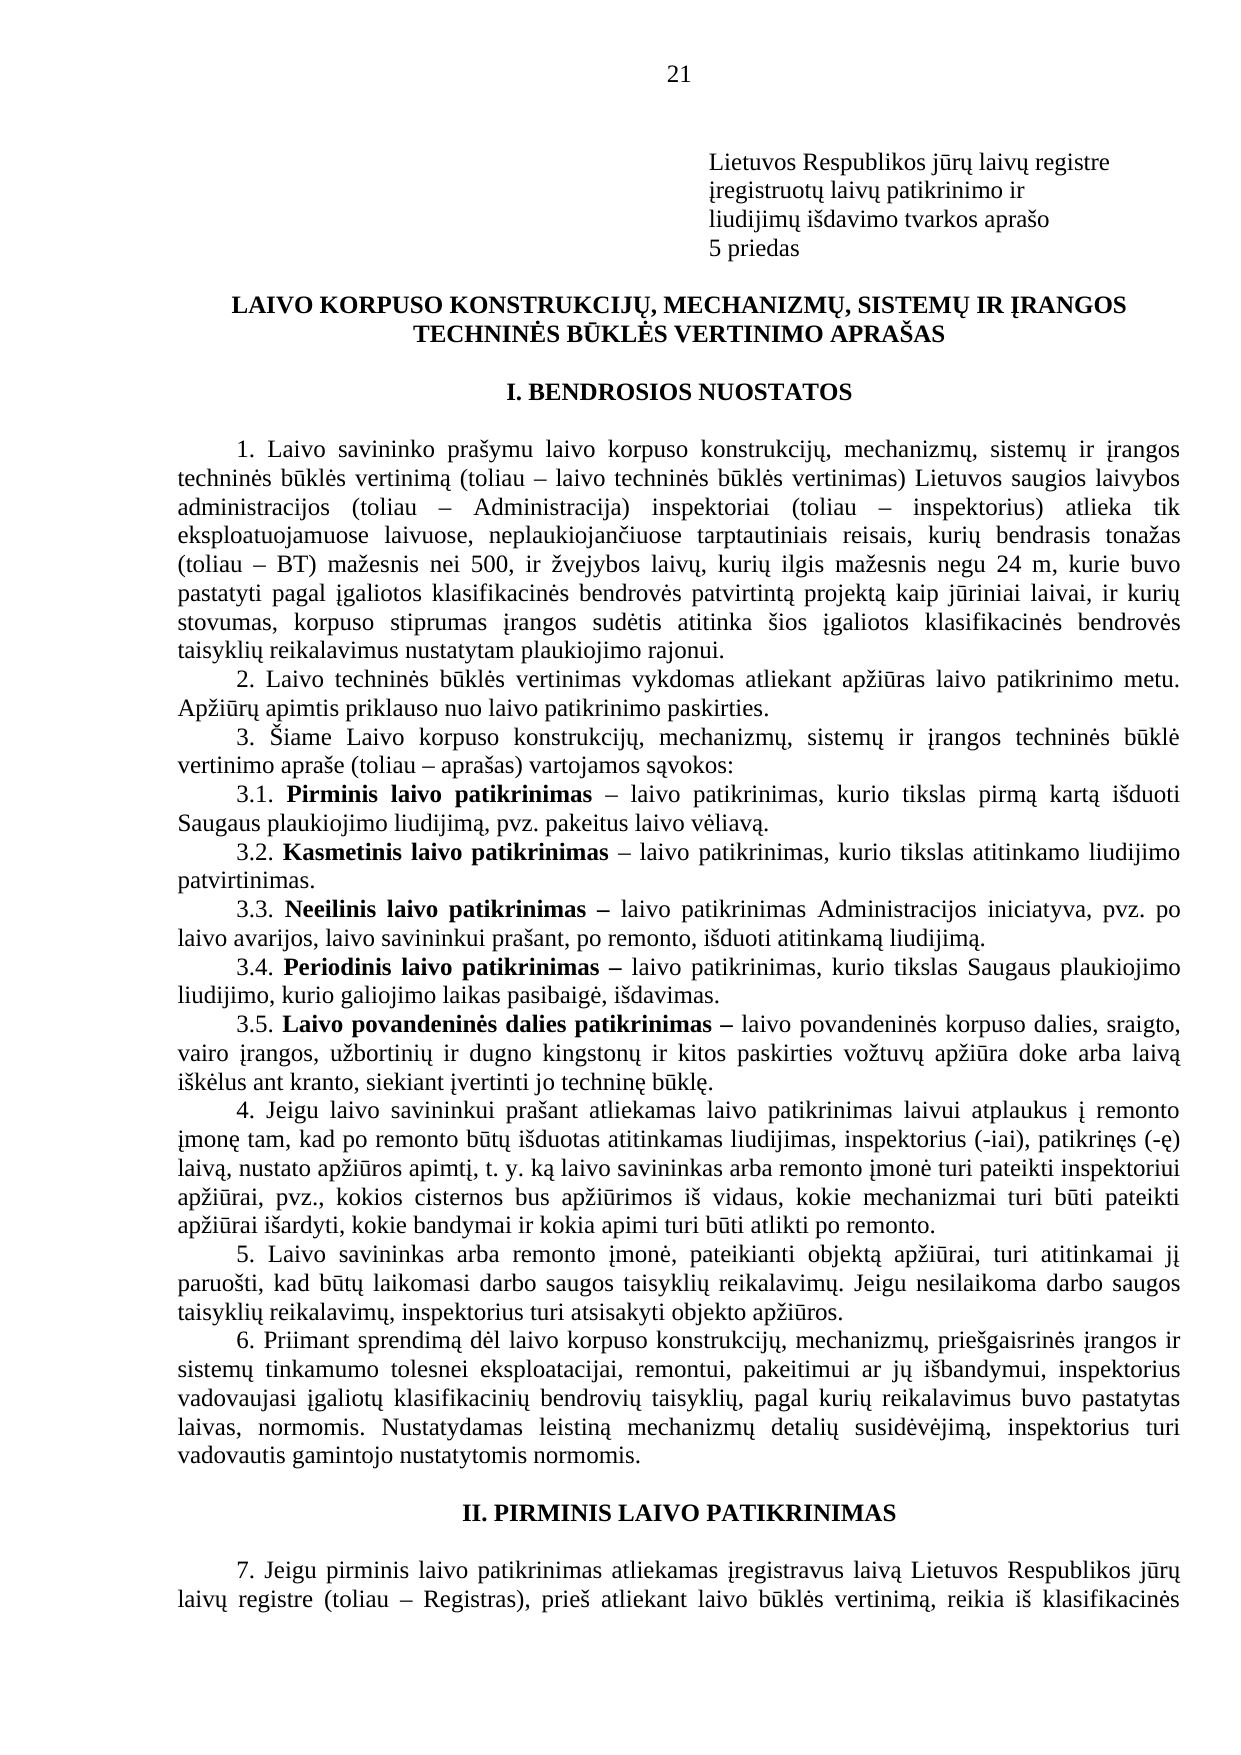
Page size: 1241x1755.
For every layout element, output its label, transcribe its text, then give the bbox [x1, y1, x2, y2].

text LAIVO KORPUSO KONSTRUKCIJŲ, MECHANIZMŲ, SISTEMŲ IR ĮRANGOS TECHNINĖS BŪKLĖS VERTINIMO APRAŠAS [177, 291, 1181, 348]
text įregistruotų laivų patikrinimo ir [177, 176, 1181, 204]
text 5. Laivo savininkas arba remonto įmonė, pateikianti objektą apžiūrai, turi atitinkamai jį paruošti, kad būtų laikomasi darbo saugos taisyklių reikalavimų. Jeigu nesilaikoma darbo saugos taisyklių reikalavimų, inspektorius turi atsisakyti objekto apžiūros. [177, 1239, 1181, 1326]
text 6. Priimant sprendimą dėl laivo korpuso konstrukcijų, mechanizmų, priešgaisrinės įrangos ir sistemų tinkamumo tolesnei eksploatacijai, remontui, pakeitimui ar jų išbandymui, inspektorius vadovaujasi įgaliotų klasifikacinių bendrovių taisyklių, pagal kurių reikalavimus buvo pastatytas laivas, normomis. Nustatydamas leistiną mechanizmų detalių susidėvėjimą, inspektorius turi vadovautis gamintojo nustatytomis normomis. [177, 1326, 1181, 1469]
text 3. Šiame Laivo korpuso konstrukcijų, mechanizmų, sistemų ir įrangos techninės būklė vertinimo apraše (toliau – aprašas) vartojamos sąvokos: [177, 722, 1181, 779]
text 1. Laivo savininko prašymu laivo korpuso konstrukcijų, mechanizmų, sistemų ir įrangos techninės būklės vertinimą (toliau – laivo techninės būklės vertinimas) Lietuvos saugios laivybos administracijos (toliau – Administracija) inspektoriai (toliau – inspektorius) atlieka tik eksploatuojamuose laivuose, neplaukiojančiuose tarptautiniais reisais, kurių bendrasis tonažas (toliau – BT) mažesnis nei 500, ir žvejybos laivų, kurių ilgis mažesnis negu 24 m, kurie buvo pastatyti pagal įgaliotos klasifikacinės bendrovės patvirtintą projektą kaip jūriniai laivai, ir kurių stovumas, korpuso stiprumas įrangos sudėtis atitinka šios įgaliotos klasifikacinės bendrovės taisyklių reikalavimus nustatytam plaukiojimo rajonui. [177, 434, 1181, 664]
text I. BENDROSIOS NUOSTATOS [177, 377, 1181, 406]
text 3.4. Periodinis laivo patikrinimas – laivo patikrinimas, kurio tikslas Saugaus plaukiojimo liudijimo, kurio galiojimo laikas pasibaigė, išdavimas. [177, 952, 1181, 1009]
text 2. Laivo techninės būklės vertinimas vykdomas atliekant apžiūras laivo patikrinimo metu. Apžiūrų apimtis priklauso nuo laivo patikrinimo paskirties. [177, 664, 1181, 722]
text Lietuvos Respublikos jūrų laivų registre [177, 147, 1181, 176]
text II. PIRMINIS LAIVO PATIKRINIMAS [177, 1498, 1181, 1527]
text 3.3. Neeilinis laivo patikrinimas – laivo patikrinimas Administracijos iniciatyva, pvz. po laivo avarijos, laivo savininkui prašant, po remonto, išduoti atitinkamą liudijimą. [177, 894, 1181, 952]
text 3.1. Pirminis laivo patikrinimas – laivo patikrinimas, kurio tikslas pirmą kartą išduoti Saugaus plaukiojimo liudijimą, pvz. pakeitus laivo vėliavą. [177, 779, 1181, 837]
text 4. Jeigu laivo savininkui prašant atliekamas laivo patikrinimas laivui atplaukus į remonto įmonę tam, kad po remonto būtų išduotas atitinkamas liudijimas, inspektorius (-iai), patikrinęs (-ę) laivą, nustato apžiūros apimtį, t. y. ką laivo savininkas arba remonto įmonė turi pateikti inspektoriui apžiūrai, pvz., kokios cisternos bus apžiūrimos iš vidaus, kokie mechanizmai turi būti pateikti apžiūrai išardyti, kokie bandymai ir kokia apimi turi būti atlikti po remonto. [177, 1096, 1181, 1239]
text 3.5. Laivo povandeninės dalies patikrinimas – laivo povandeninės korpuso dalies, sraigto, vairo įrangos, užbortinių ir dugno kingstonų ir kitos paskirties vožtuvų apžiūra doke arba laivą iškėlus ant kranto, siekiant įvertinti jo techninę būklę. [177, 1009, 1181, 1096]
text 5 priedas [177, 233, 1181, 262]
text 7. Jeigu pirminis laivo patikrinimas atliekamas įregistravus laivą Lietuvos Respublikos jūrų laivų registre (toliau – Registras), prieš atliekant laivo būklės vertinimą, reikia iš klasifikacinės [177, 1556, 1181, 1613]
text liudijimų išdavimo tvarkos aprašo [177, 204, 1181, 233]
text 3.2. Kasmetinis laivo patikrinimas – laivo patikrinimas, kurio tikslas atitinkamo liudijimo patvirtinimas. [177, 837, 1181, 894]
